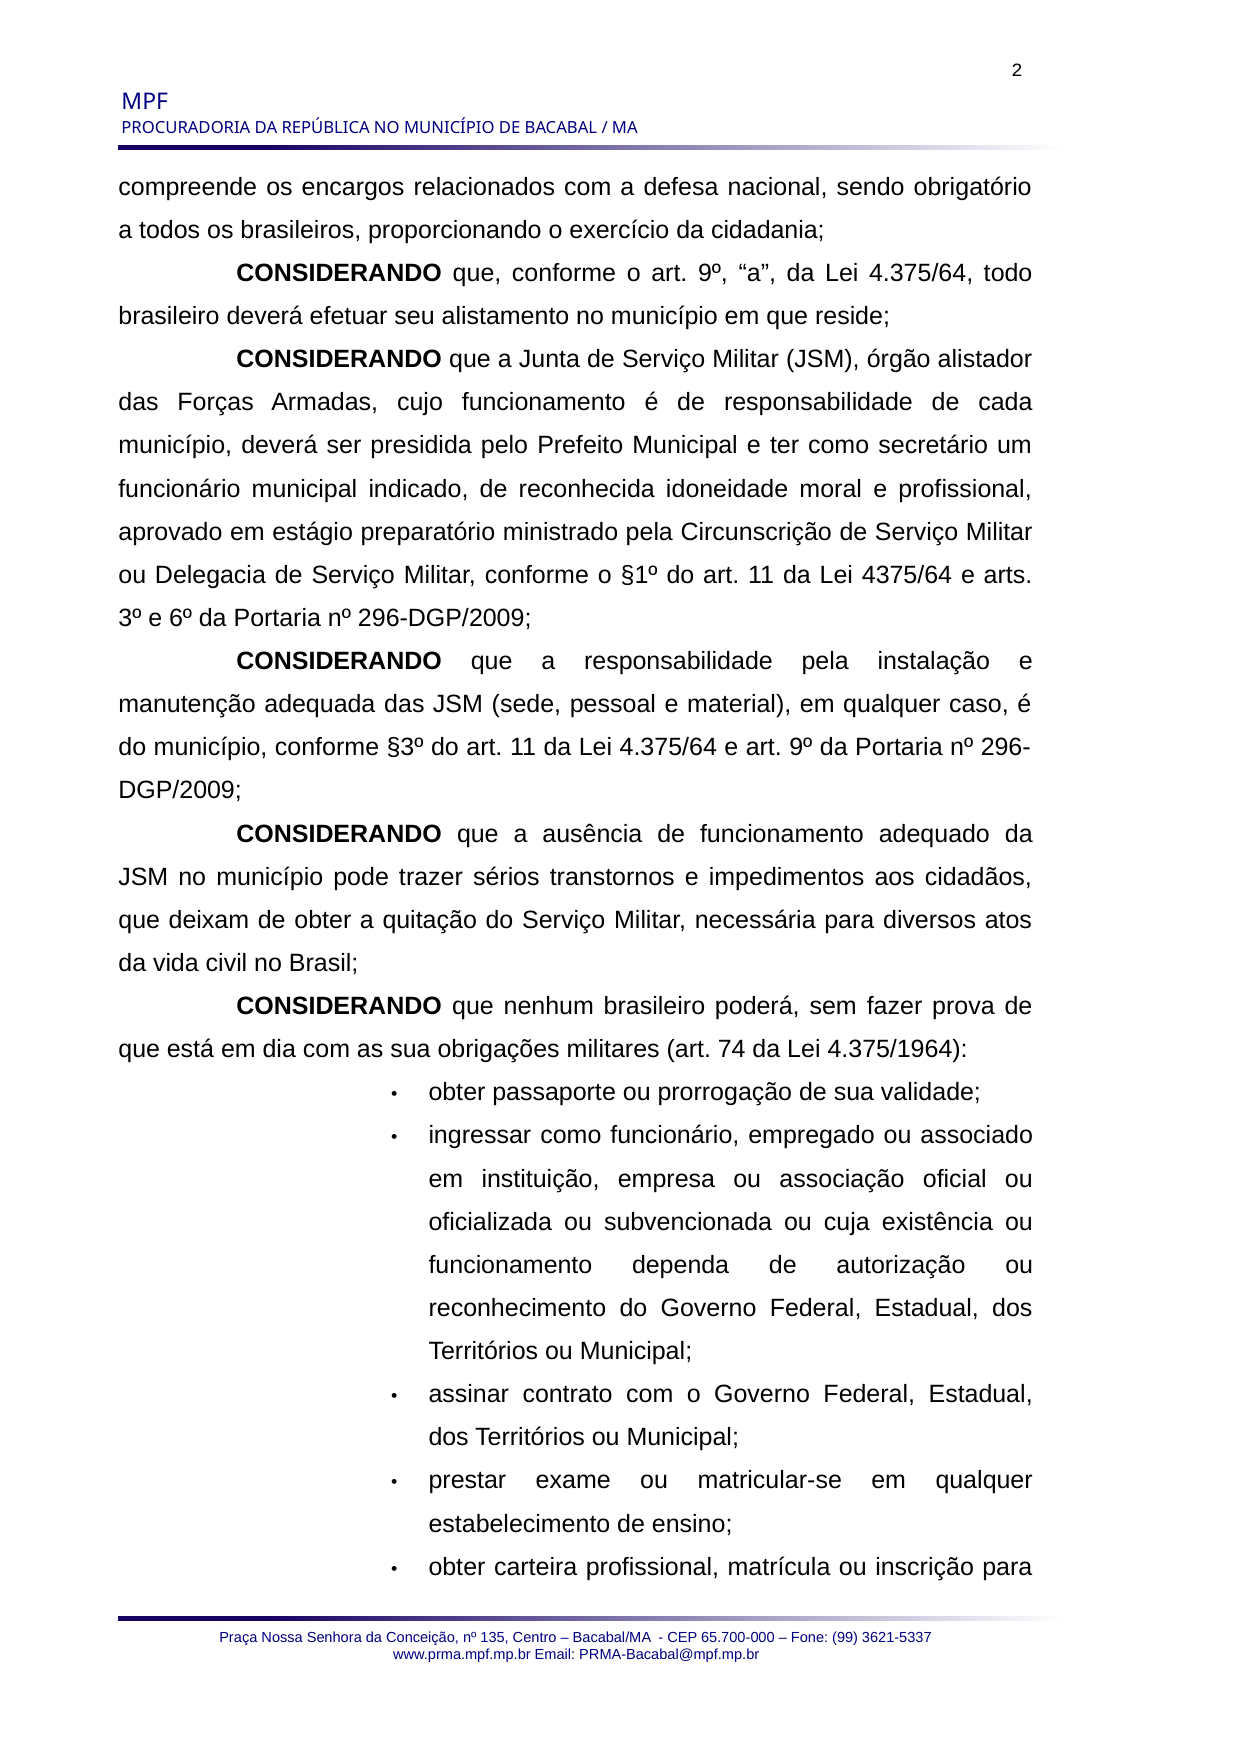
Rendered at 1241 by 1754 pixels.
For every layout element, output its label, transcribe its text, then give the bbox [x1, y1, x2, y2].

text CONSIDERANDO que a Junta de Serviço Militar (JSM), órgão alistador das Forças Armadas, cujo funcionamento é de responsabilidade de cada município, deverá ser presidida pelo Prefeito Municipal e ter como secretário um funcionário municipal indicado, de reconhecida idoneidade moral e profissional, aprovado em estágio preparatório ministrado pela Circunscrição de Serviço Militar ou Delegacia de Serviço Militar, conforme o §1º do art. 11 da Lei 4375/64 e arts. 3º e 6º da Portaria nº 296-DGP/2009; [118, 344, 1033, 632]
list assinar contrato com o Governo Federal, Estadual, dos Territórios ou Municipal; [391, 1379, 1033, 1451]
list ingressar como funcionário, empregado ou associado em instituição, empresa ou associação oficial ou oficializada ou subvencionada ou cuja existência ou funcionamento dependa de autorização ou reconhecimento do Governo Federal, Estadual, dos Territórios ou Municipal; [391, 1121, 1033, 1365]
list prestar exame ou matricular-se em qualquer estabelecimento de ensino; [391, 1466, 1033, 1537]
text CONSIDERANDO que, conforme o art. 9º, “a”, da Lei 4.375/64, todo brasileiro deverá efetuar seu alistamento no município em que reside; [118, 258, 1033, 330]
text CONSIDERANDO que a responsabilidade pela instalação e manutenção adequada das JSM (sede, pessoal e material), em qualquer caso, é do município, conforme §3º do art. 11 da Lei 4.375/64 e art. 9º da Portaria nº 296-DGP/2009; [118, 646, 1033, 804]
text compreende os encargos relacionados com a defesa nacional, sendo obrigatório a todos os brasileiros, proporcionando o exercício da cidadania; [118, 172, 1033, 244]
text CONSIDERANDO que nenhum brasileiro poderá, sem fazer prova de que está em dia com as sua obrigações militares (art. 74 da Lei 4.375/1964): [118, 991, 1033, 1063]
list obter passaporte ou prorrogação de sua validade; [391, 1077, 1033, 1106]
text CONSIDERANDO que a ausência de funcionamento adequado da JSM no município pode trazer sérios transtornos e impedimentos aos cidadãos, que deixam de obter a quitação do Serviço Militar, necessária para diversos atos da vida civil no Brasil; [118, 819, 1033, 977]
list obter carteira profissional, matrícula ou inscrição para [391, 1552, 1033, 1581]
